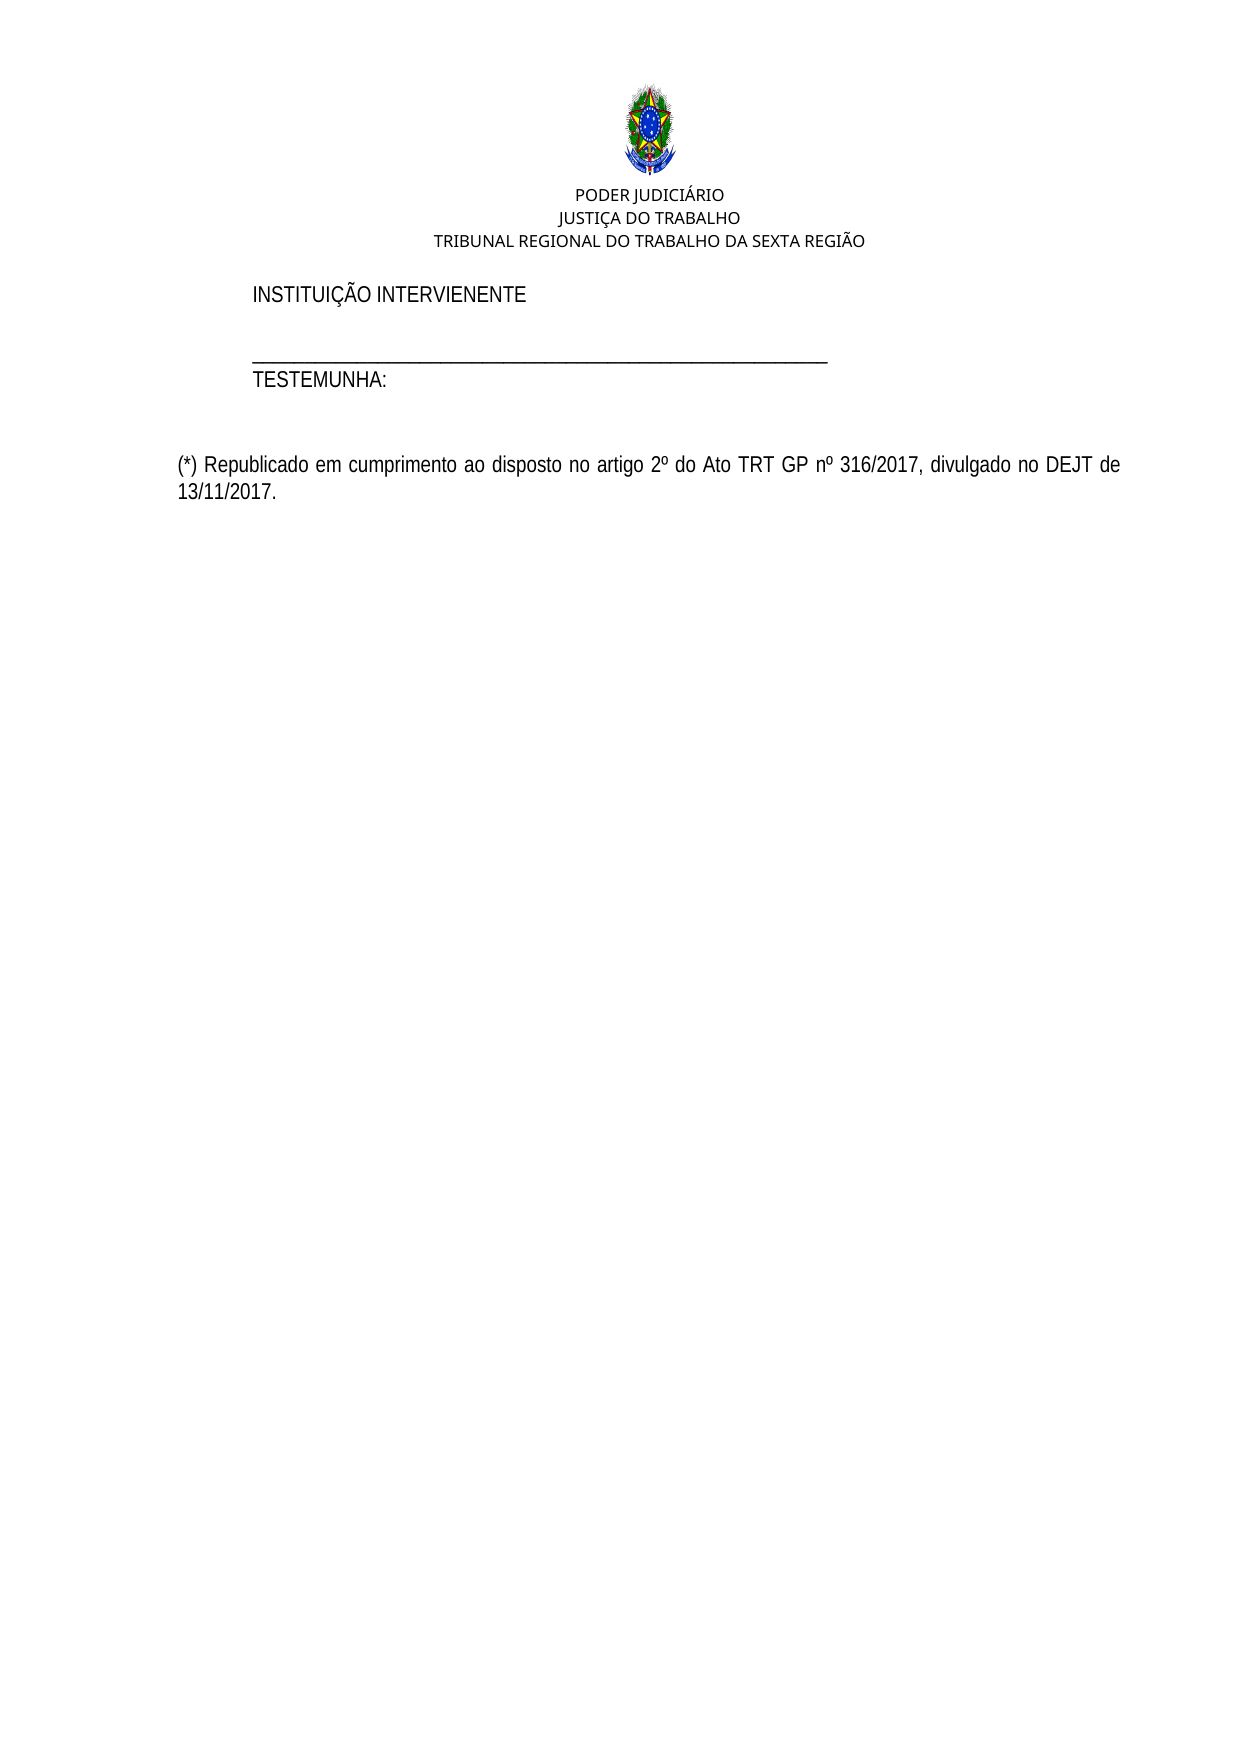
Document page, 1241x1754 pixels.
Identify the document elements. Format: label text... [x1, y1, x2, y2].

picture [622, 81, 677, 177]
text TESTEMUNHA: [177, 366, 1122, 392]
text _______________________________________________________ [177, 338, 1122, 364]
text (*) Republicado em cumprimento ao disposto no artigo 2º do Ato TRT GP nº 316/2017, divulgado no DEJT de 13/11/2017. [177, 451, 1122, 504]
text INSTITUIÇÃO INTERVIENENTE [177, 281, 1122, 307]
